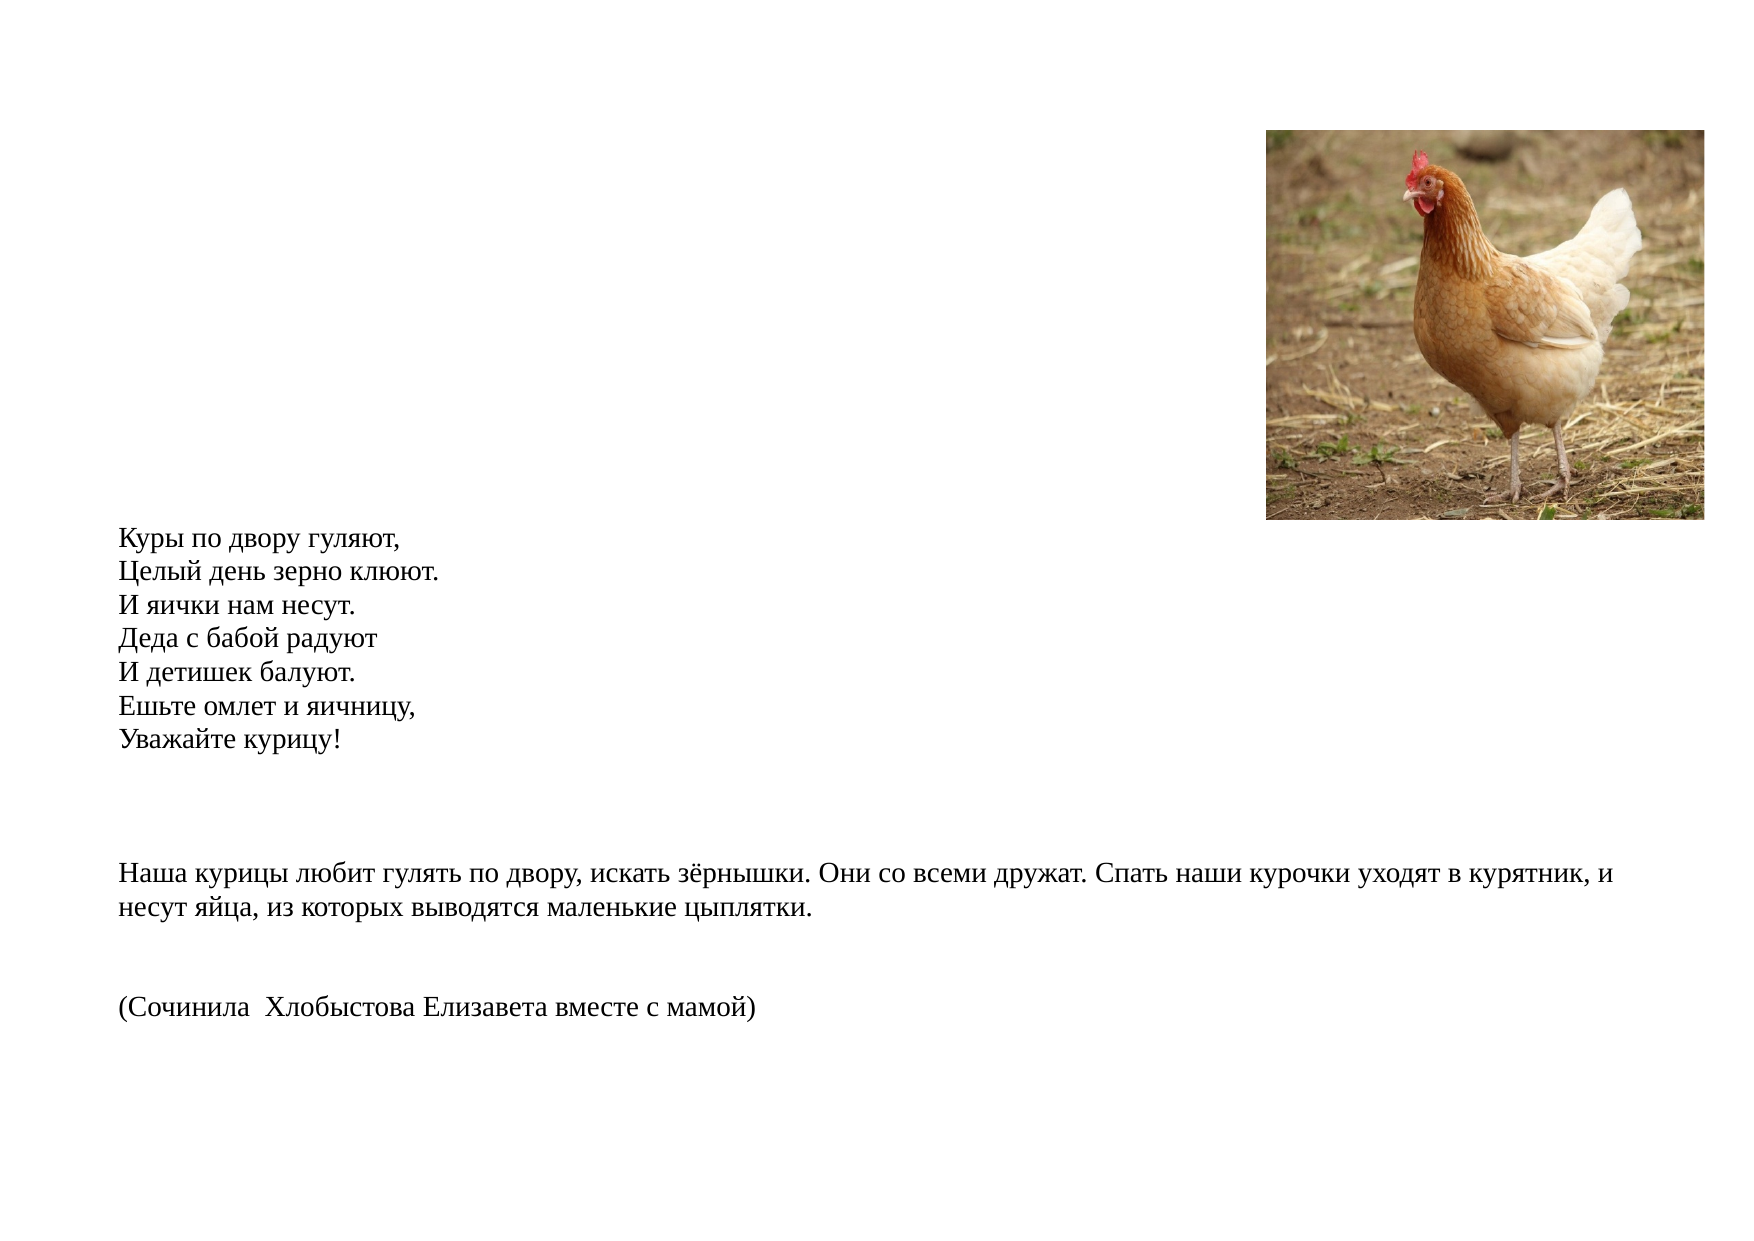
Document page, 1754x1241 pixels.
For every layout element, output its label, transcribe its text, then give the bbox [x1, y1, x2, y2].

text (Сочинила Хлобыстова Елизавета вместе с мамой) [118, 989, 1636, 1023]
text Наша курицы любит гулять по двору, искать зёрнышки. Они со всеми дружат. Спать наши курочки уходят в курятник, и несут яйца, из которых выводятся маленькие цыплятки. [118, 855, 1636, 922]
text И яички нам несут. [118, 587, 1636, 621]
text Ешьте омлет и яичницу, [118, 688, 1636, 721]
text Деда с бабой радуют [118, 621, 1636, 654]
text Уважайте курицу! [118, 721, 1636, 755]
text Целый день зерно клюют. [118, 553, 1636, 587]
text И детишек балуют. [118, 654, 1636, 688]
text Куры по двору гуляют, [118, 118, 1636, 553]
